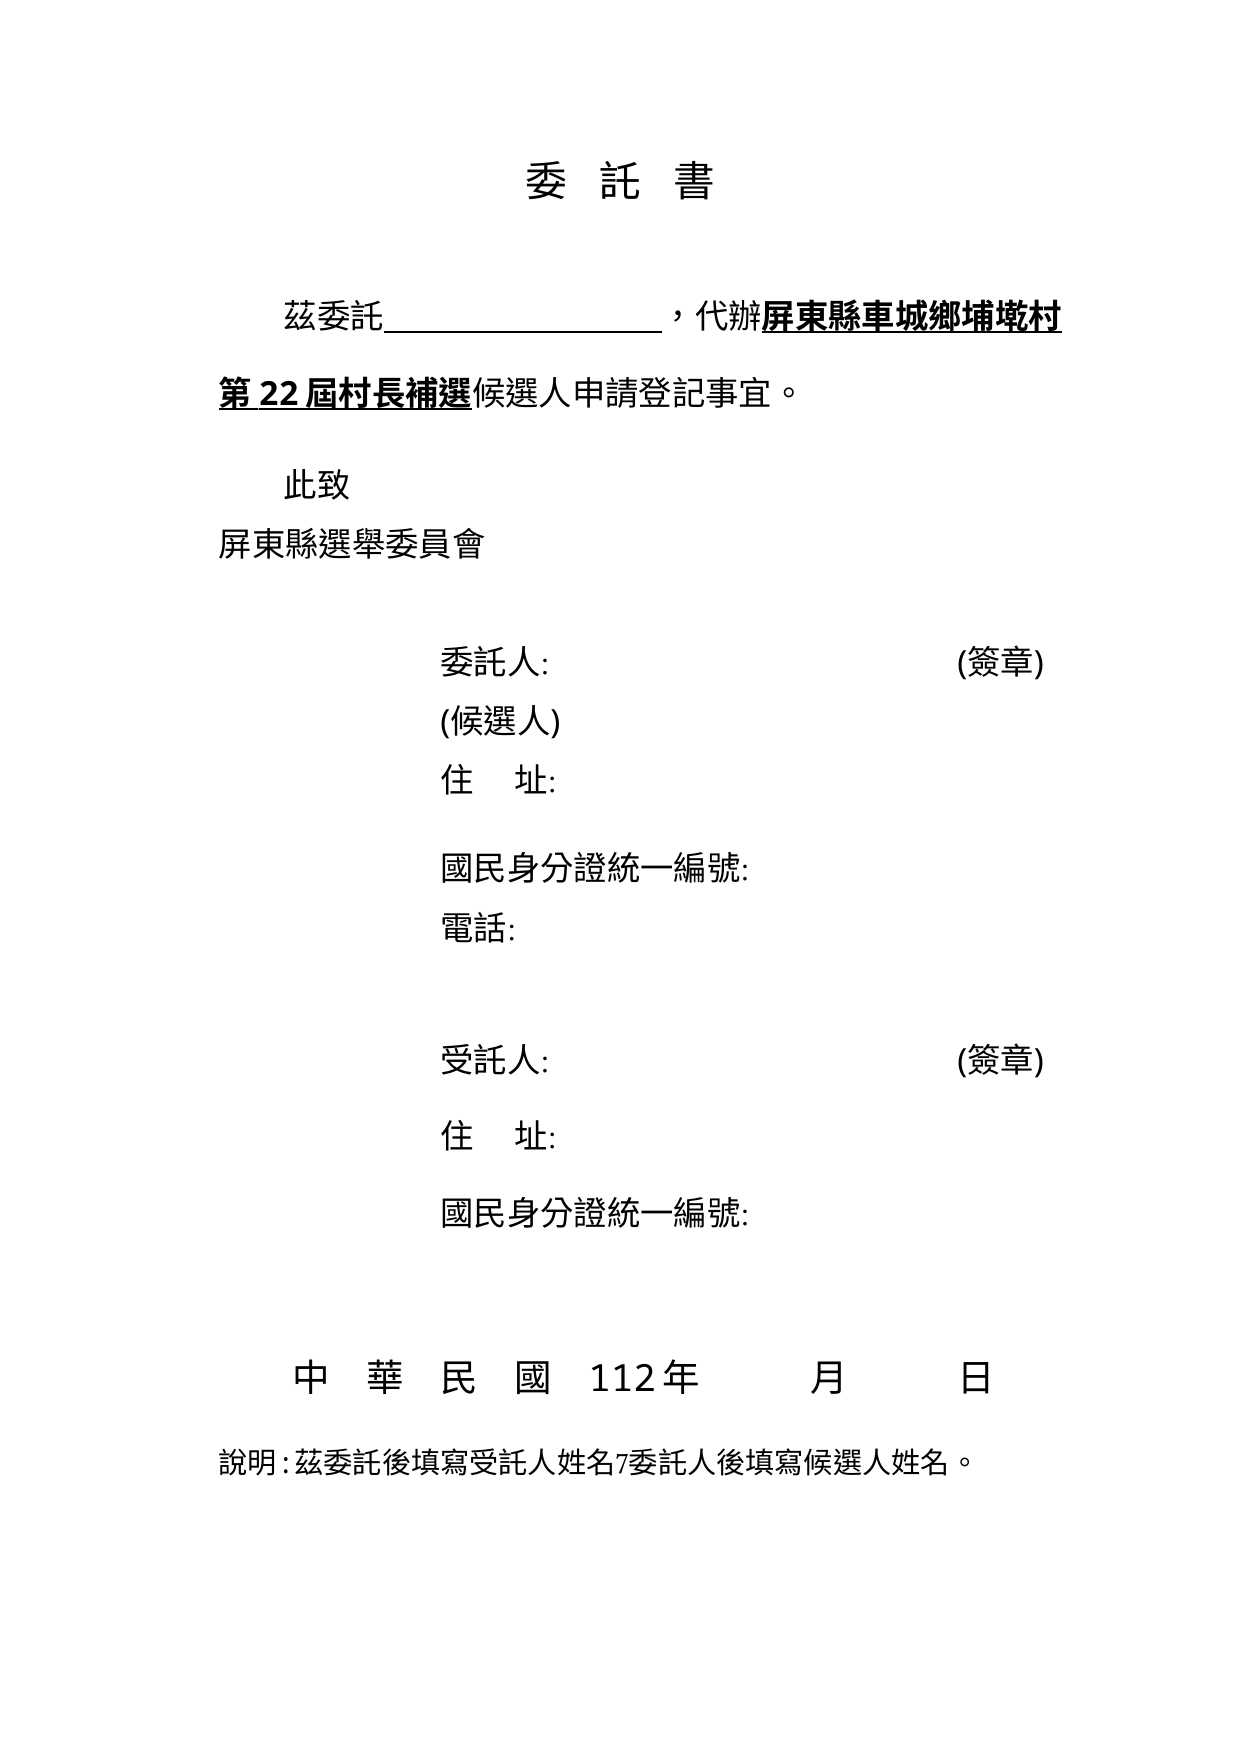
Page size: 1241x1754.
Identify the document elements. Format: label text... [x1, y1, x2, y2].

text 受託人: (簽章) [218, 1011, 1069, 1088]
text 說明:茲委託後填寫受託人姓名委託人後填寫候選人姓名。 [218, 1436, 1069, 1483]
text 中 華 民 國 112 年 月 日 [218, 1330, 1069, 1406]
text 茲委託 ，代辦屏東縣車城鄉埔墘村第22屆村長補選候選人申請登記事宜。 [218, 267, 1069, 420]
text 委託人: (簽章) [218, 627, 1069, 686]
text 住 址: [218, 745, 1069, 804]
text 國民身分證統一編號: [218, 1164, 1069, 1241]
text 住 址: [218, 1088, 1069, 1164]
text (候選人) [218, 686, 1069, 745]
text 電話: [218, 893, 1069, 952]
text 屏東縣選舉委員會 [218, 509, 1069, 568]
text 國民身分證統一編號: [218, 834, 1069, 893]
text 此致 [218, 450, 1069, 509]
text 委 託 書 [118, 148, 1122, 208]
